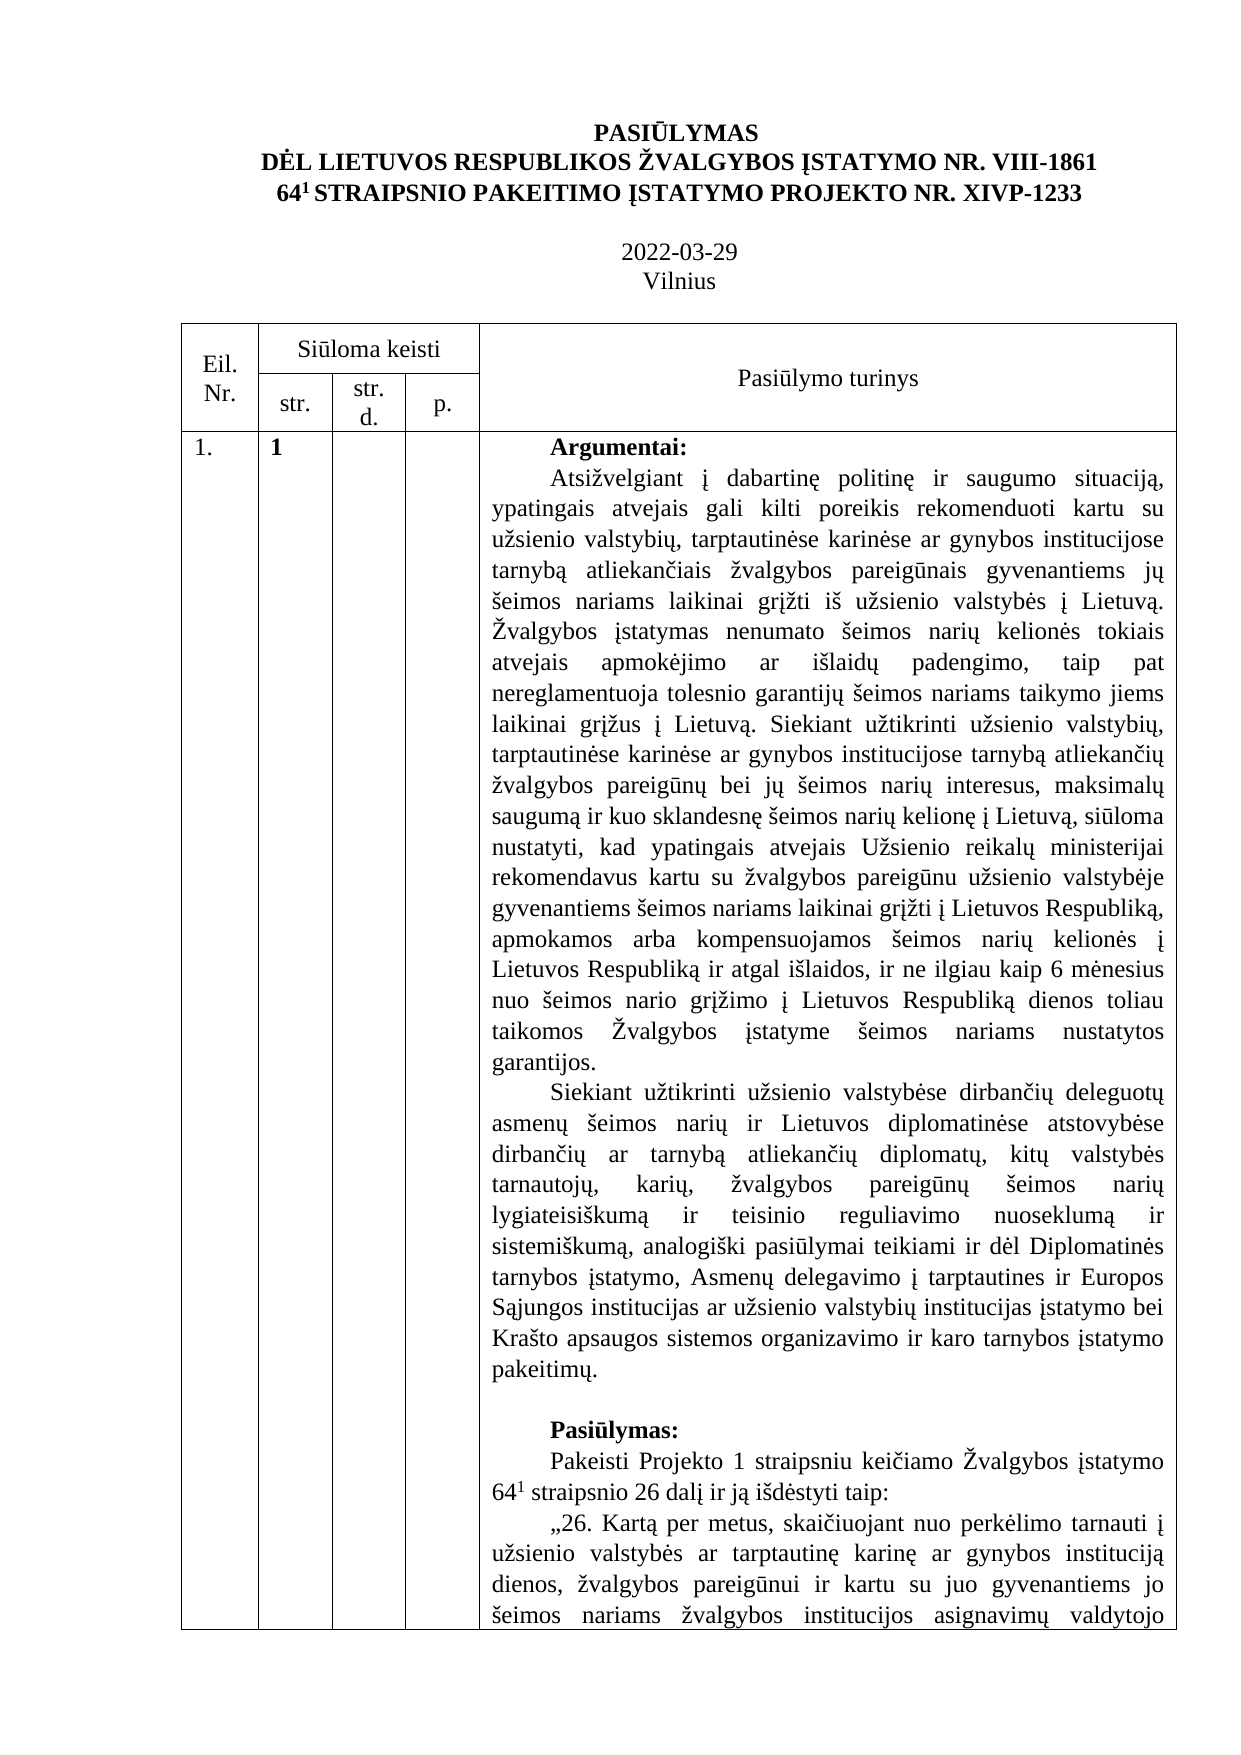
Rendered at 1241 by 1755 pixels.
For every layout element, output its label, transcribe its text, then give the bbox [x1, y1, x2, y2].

table_cell str. d. [333, 374, 405, 431]
table_header Eil. Nr. [182, 324, 258, 431]
table_cell 1. [182, 432, 258, 1628]
table_header Siūloma keisti [259, 324, 479, 372]
text Vilnius [177, 266, 1181, 294]
text 2022-03-29 [177, 237, 1181, 266]
table_cell p. [406, 374, 479, 431]
text PASIŪLYMAS [177, 118, 1181, 147]
table_cell [333, 432, 405, 1628]
table_cell str. [259, 374, 332, 431]
table_cell [406, 432, 479, 1628]
table_cell Argumentai: Atsižvelgiant į dabartinę politinę ir saugumo situaciją, ypatingais atvejais gali kilti poreikis rekomenduoti kartu su užsienio valstybių, tarptautinėse karinėse ar gynybos institucijose tarnybą atliekančiais žvalgybos pareigūnais gyvenantiems jų šeimos nariams laikinai grįžti iš užsienio valstybės į Lietuvą. Žvalgybos įstatymas nenumato šeimos narių kelionės tokiais atvejais apmokėjimo ar išlaidų padengimo, taip pat nereglamentuoja tolesnio garantijų šeimos nariams taikymo jiems laikinai grįžus į Lietuvą. Siekiant užtikrinti užsienio valstybių, tarptautinėse karinėse ar gynybos institucijose tarnybą atliekančių žvalgybos pareigūnų bei jų šeimos narių interesus, maksimalų saugumą ir kuo sklandesnę šeimos narių kelionę į Lietuvą, siūloma nustatyti, kad ypatingais atvejais Užsienio reikalų ministerijai rekomendavus kartu su žvalgybos pareigūnu užsienio valstybėje gyvenantiems šeimos nariams laikinai grįžti į Lietuvos Respubliką, apmokamos arba kompensuojamos šeimos narių kelionės į Lietuvos Respubliką ir atgal išlaidos, ir ne ilgiau kaip 6 mėnesius nuo šeimos nario grįžimo į Lietuvos Respubliką dienos toliau taikomos Žvalgybos įstatyme šeimos nariams nustatytos garantijos. Siekiant užtikrinti užsienio valstybėse dirbančių deleguotų asmenų šeimos narių ir Lietuvos diplomatinėse atstovybėse dirbančių ar tarnybą atliekančių diplomatų, kitų valstybės tarnautojų, karių, žvalgybos pareigūnų šeimos narių lygiateisiškumą ir teisinio reguliavimo nuoseklumą ir sistemiškumą, analogiški pasiūlymai teikiami ir dėl Diplomatinės tarnybos įstatymo, Asmenų delegavimo į tarptautines ir Europos Sąjungos institucijas ar užsienio valstybių institucijas įstatymo bei Krašto apsaugos sistemos organizavimo ir karo tarnybos įstatymo pakeitimų. Pasiūlymas: Pakeisti Projekto 1 straipsniu keičiamo Žvalgybos įstatymo 641 straipsnio 26 dalį ir ją išdėstyti taip: „26. Kartą per metus, skaičiuojant nuo perkėlimo tarnauti į užsienio valstybės ar tarptautinę karinę ar gynybos instituciją dienos, žvalgybos pareigūnui ir kartu su juo gyvenantiems jo šeimos nariams žvalgybos institucijos asignavimų valdytojo [480, 432, 1176, 1628]
table_header Pasiūlymo turinys [480, 324, 1176, 431]
table_cell 1 [259, 432, 332, 1628]
text DĖL LIETUVOS RESPUBLIKOS ŽVALGYBOS ĮSTATYMO NR. VIII-1861 641 STRAIPSNIO PAKEITIMO ĮSTATYMO PROJEKTO NR. XIVP-1233 [177, 147, 1181, 206]
